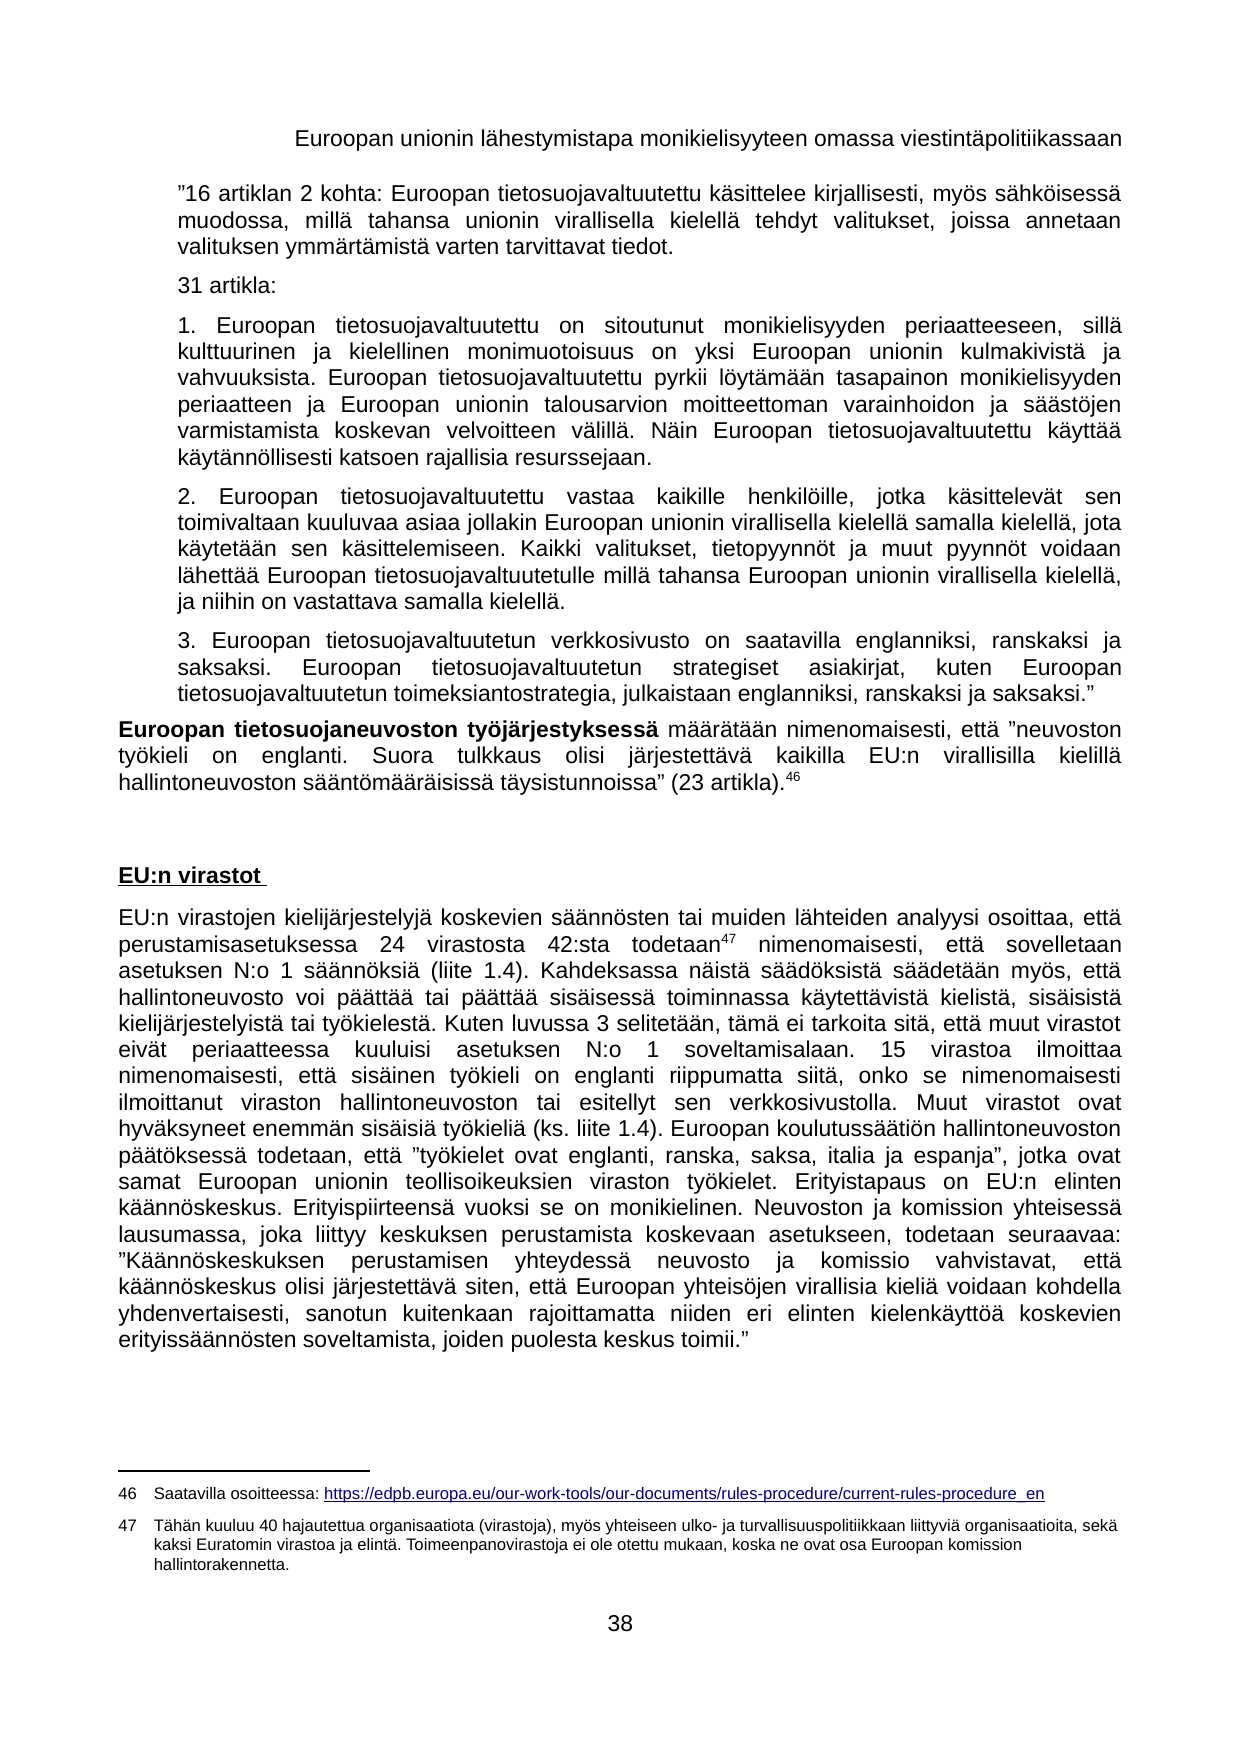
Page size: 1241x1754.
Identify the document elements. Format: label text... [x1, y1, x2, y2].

text Saatavilla osoitteessa: https://edpb.europa.eu/our-work-tools/our-documents/rules-procedure/current-rules-procedure_en [118, 1484, 1122, 1503]
text 3. Euroopan tietosuojavaltuutetun verkkosivusto on saatavilla englanniksi, ranskaksi ja saksaksi. Euroopan tietosuojavaltuutetun strategiset asiakirjat, kuten Euroopan tietosuojavaltuutetun toimeksiantostrategia, julkaistaan englanniksi, ranskaksi ja saksaksi.” [177, 627, 1122, 706]
text Euroopan tietosuojaneuvoston työjärjestyksessä määrätään nimenomaisesti, että ”neuvoston työkieli on englanti. Suora tulkkaus olisi järjestettävä kaikilla EU:n virallisilla kielillä hallintoneuvoston sääntömääräisissä täysistunnoissa” (23 artikla). [118, 716, 1122, 795]
text 1. Euroopan tietosuojavaltuutettu on sitoutunut monikielisyyden periaatteeseen, sillä kulttuurinen ja kielellinen monimuotoisuus on yksi Euroopan unionin kulmakivistä ja vahvuuksista. Euroopan tietosuojavaltuutettu pyrkii löytämään tasapainon monikielisyyden periaatteen ja Euroopan unionin talousarvion moitteettoman varainhoidon ja säästöjen varmistamista koskevan velvoitteen välillä. Näin Euroopan tietosuojavaltuutettu käyttää käytännöllisesti katsoen rajallisia resurssejaan. [177, 312, 1122, 470]
subtitle EU:n virastot [118, 862, 1122, 889]
text EU:n virastojen kielijärjestelyjä koskevien säännösten tai muiden lähteiden analyysi osoittaa, että perustamisasetuksessa 24 virastosta 42:sta todetaan nimenomaisesti, että sovelletaan asetuksen N:o 1 säännöksiä (liite 1.4). Kahdeksassa näistä säädöksistä säädetään myös, että hallintoneuvosto voi päättää tai päättää sisäisessä toiminnassa käytettävistä kielistä, sisäisistä kielijärjestelyistä tai työkielestä. Kuten luvussa 3 selitetään, tämä ei tarkoita sitä, että muut virastot eivät periaatteessa kuuluisi asetuksen N:o 1 soveltamisalaan. 15 virastoa ilmoittaa nimenomaisesti, että sisäinen työkieli on englanti riippumatta siitä, onko se nimenomaisesti ilmoittanut viraston hallintoneuvoston tai esitellyt sen verkkosivustolla. Muut virastot ovat hyväksyneet enemmän sisäisiä työkieliä (ks. liite 1.4). Euroopan koulutussäätiön hallintoneuvoston päätöksessä todetaan, että ”työkielet ovat englanti, ranska, saksa, italia ja espanja”, jotka ovat samat Euroopan unionin teollisoikeuksien viraston työkielet. Erityistapaus on EU:n elinten käännöskeskus. Erityispiirteensä vuoksi se on monikielinen. Neuvoston ja komission yhteisessä lausumassa, joka liittyy keskuksen perustamista koskevaan asetukseen, todetaan seuraavaa: ”Käännöskeskuksen perustamisen yhteydessä neuvosto ja komissio vahvistavat, että käännöskeskus olisi järjestettävä siten, että Euroopan yhteisöjen virallisia kieliä voidaan kohdella yhdenvertaisesti, sanotun kuitenkaan rajoittamatta niiden eri elinten kielenkäyttöä koskevien erityissäännösten soveltamista, joiden puolesta keskus toimii.” [118, 904, 1122, 1352]
text ”16 artiklan 2 kohta: Euroopan tietosuojavaltuutettu käsittelee kirjallisesti, myös sähköisessä muodossa, millä tahansa unionin virallisella kielellä tehdyt valitukset, joissa annetaan valituksen ymmärtämistä varten tarvittavat tiedot. [177, 180, 1122, 259]
text 2. Euroopan tietosuojavaltuutettu vastaa kaikille henkilöille, jotka käsittelevät sen toimivaltaan kuuluvaa asiaa jollakin Euroopan unionin virallisella kielellä samalla kielellä, jota käytetään sen käsittelemiseen. Kaikki valitukset, tietopyynnöt ja muut pyynnöt voidaan lähettää Euroopan tietosuojavaltuutetulle millä tahansa Euroopan unionin virallisella kielellä, ja niihin on vastattava samalla kielellä. [177, 483, 1122, 614]
text 31 artikla: [177, 272, 1122, 299]
text Tähän kuuluu 40 hajautettua organisaatiota (virastoja), myös yhteiseen ulko- ja turvallisuuspolitiikkaan liittyviä organisaatioita, sekä kaksi Euratomin virastoa ja elintä. Toimeenpanovirastoja ei ole otettu mukaan, koska ne ovat osa Euroopan komission hallintorakennetta. [118, 1516, 1122, 1573]
